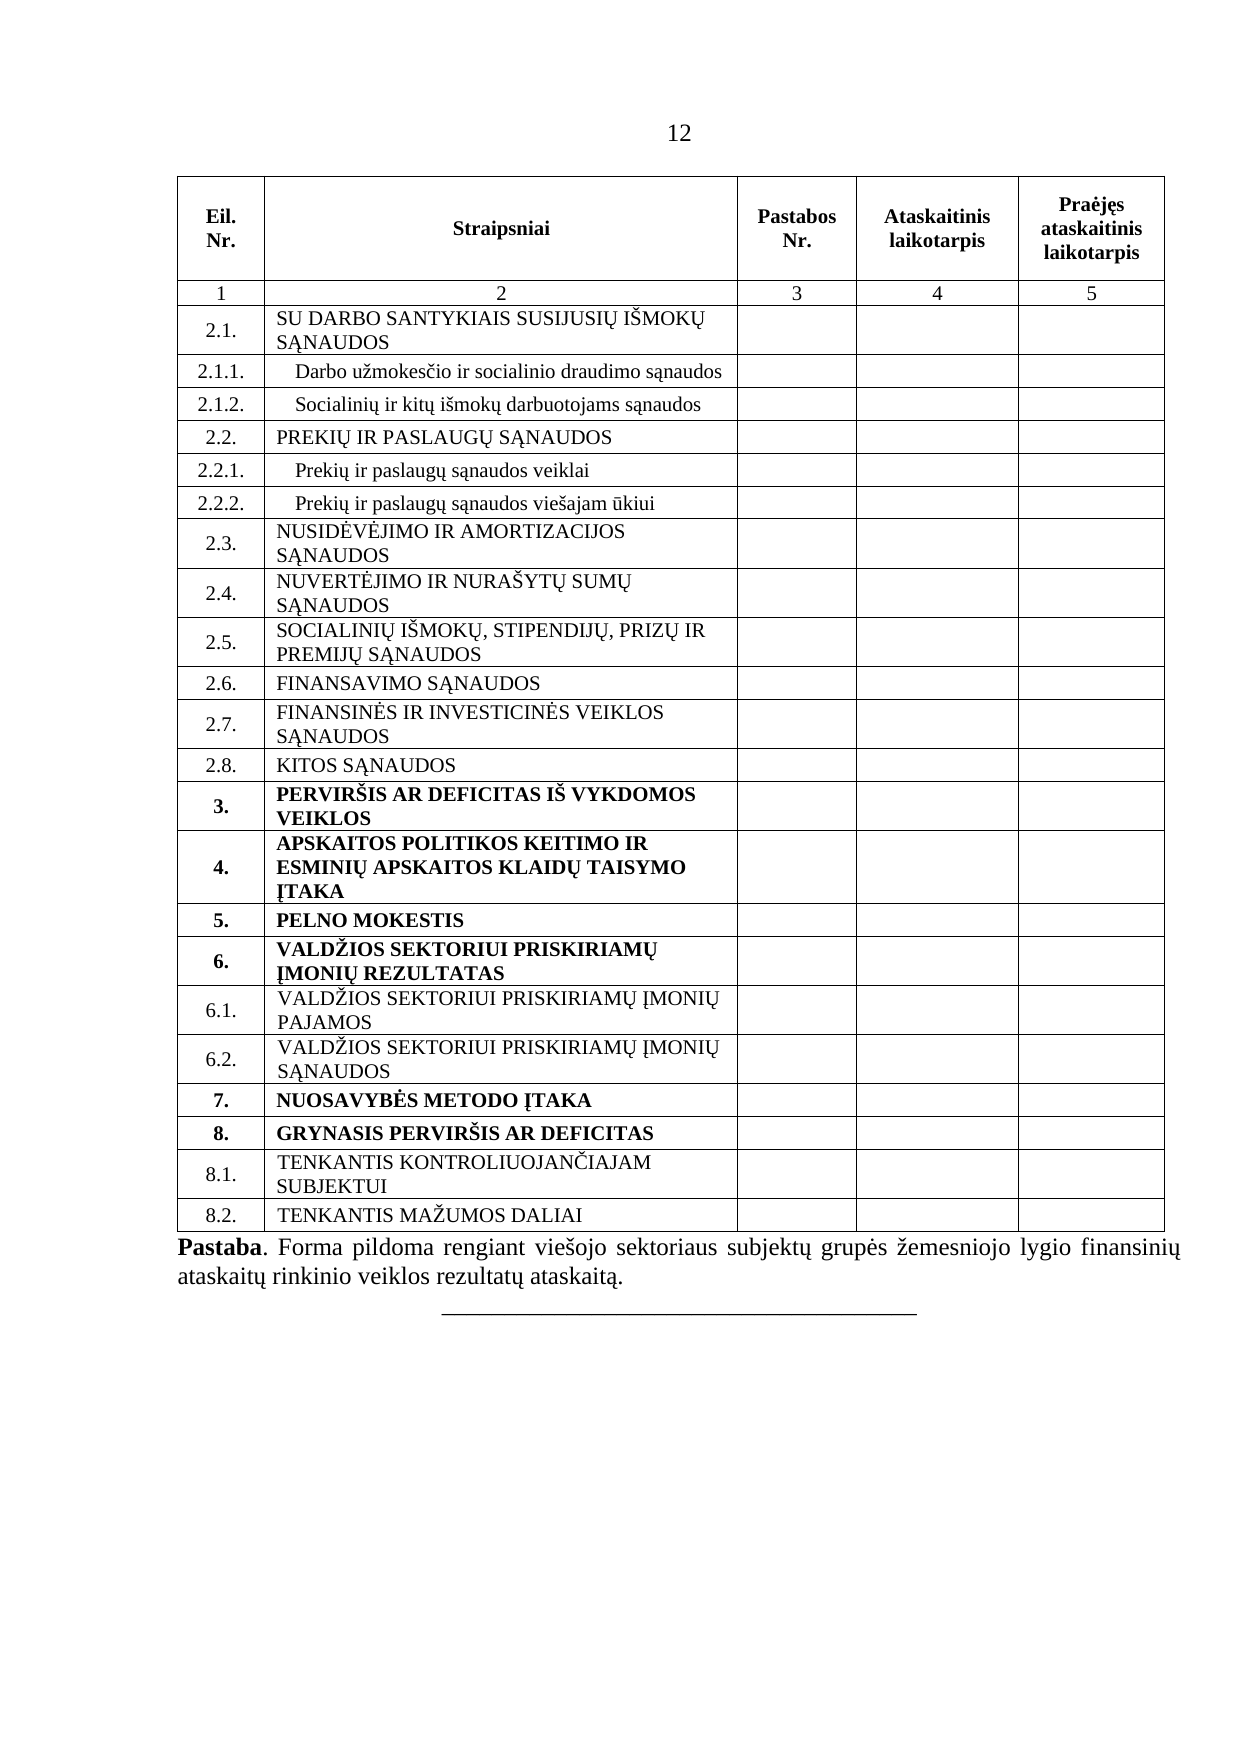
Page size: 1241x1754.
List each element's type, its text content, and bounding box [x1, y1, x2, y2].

table_cell [1019, 454, 1164, 486]
table_cell 4 [857, 281, 1018, 305]
table_cell [738, 700, 856, 748]
table_cell 8.1. [178, 1150, 264, 1198]
table_cell 2.3. [178, 519, 264, 567]
table_cell [857, 986, 1018, 1034]
table_cell 8. [178, 1117, 264, 1149]
table_cell [857, 569, 1018, 617]
table_cell [1019, 1199, 1164, 1231]
table_cell 2.1. [178, 306, 264, 354]
table_cell 5 [1019, 281, 1164, 305]
table_cell [857, 519, 1018, 567]
table_cell [1019, 355, 1164, 387]
table_cell [738, 306, 856, 354]
table_cell [738, 618, 856, 666]
table_cell [1019, 618, 1164, 666]
table_cell [738, 487, 856, 518]
table_cell Prekių ir paslaugų sąnaudos viešajam ūkiui [265, 487, 737, 518]
table_cell [857, 1117, 1018, 1149]
table_cell 4. [178, 831, 264, 903]
table_cell 8.2. [178, 1199, 264, 1231]
table_cell [1019, 904, 1164, 936]
table_cell TENKANTIS KONTROLIUOJANČIAJAM SUBJEKTUI [265, 1150, 737, 1198]
table_cell SOCIALINIŲ IŠMOKŲ, STIPENDIJŲ, PRIZŲ IR PREMIJŲ SĄNAUDOS [265, 618, 737, 666]
table_cell 6.1. [178, 986, 264, 1034]
table_cell Darbo užmokesčio ir socialinio draudimo sąnaudos [265, 355, 737, 387]
table_cell [738, 355, 856, 387]
table_cell [738, 782, 856, 830]
table_cell [857, 355, 1018, 387]
table_cell 2.4. [178, 569, 264, 617]
table_cell [857, 618, 1018, 666]
table_cell [1019, 421, 1164, 453]
table_cell 7. [178, 1084, 264, 1116]
table_cell [1019, 519, 1164, 567]
table_cell [857, 782, 1018, 830]
table_cell 5. [178, 904, 264, 936]
table_cell [857, 1199, 1018, 1231]
table_cell FINANSINĖS IR INVESTICINĖS VEIKLOS SĄNAUDOS [265, 700, 737, 748]
table_cell [738, 1199, 856, 1231]
table_cell 2.1.1. [178, 355, 264, 387]
table_cell [1019, 487, 1164, 518]
table_cell 2.6. [178, 667, 264, 699]
table_cell [738, 1084, 856, 1116]
table_cell VALDŽIOS SEKTORIUI PRISKIRIAMŲ ĮMONIŲ REZULTATAS [265, 937, 737, 985]
text Pastaba. Forma pildoma rengiant viešojo sektoriaus subjektų grupės žemesniojo lygio finansinių ataskaitų rinkinio veiklos rezultatų ataskaitą. [177, 1232, 1181, 1289]
table_cell [1019, 569, 1164, 617]
table_cell [857, 831, 1018, 903]
table_cell NUVERTĖJIMO IR NURAŠYTŲ SUMŲ SĄNAUDOS [265, 569, 737, 617]
table_cell 2.5. [178, 618, 264, 666]
table_cell 2.7. [178, 700, 264, 748]
table_cell [857, 904, 1018, 936]
table_cell 2.1.2. [178, 388, 264, 420]
table_cell [1019, 306, 1164, 354]
table_cell [738, 454, 856, 486]
table_cell [738, 986, 856, 1034]
table_cell [1019, 1150, 1164, 1198]
table_cell [1019, 782, 1164, 830]
table_cell [857, 1035, 1018, 1083]
table_cell [738, 519, 856, 567]
table_cell [1019, 1117, 1164, 1149]
table_header Straipsniai [265, 177, 737, 280]
table_cell 3. [178, 782, 264, 830]
table_cell [738, 1117, 856, 1149]
table_cell 2.2.1. [178, 454, 264, 486]
table_cell [857, 700, 1018, 748]
table_cell 6.2. [178, 1035, 264, 1083]
table_cell APSKAITOS POLITIKOS KEITIMO IR ESMINIŲ APSKAITOS KLAIDŲ TAISYMO ĮTAKA [265, 831, 737, 903]
table_cell PELNO MOKESTIS [265, 904, 737, 936]
table_cell PERVIRŠIS AR DEFICITAS IŠ VYKDOMOS VEIKLOS [265, 782, 737, 830]
table_cell PREKIŲ IR PASLAUGŲ SĄNAUDOS [265, 421, 737, 453]
table_cell FINANSAVIMO SĄNAUDOS [265, 667, 737, 699]
table_header Ataskaitinis laikotarpis [857, 177, 1018, 280]
table_cell [857, 388, 1018, 420]
table_cell [1019, 700, 1164, 748]
table_cell 2.2.2. [178, 487, 264, 518]
table_cell [1019, 1084, 1164, 1116]
table_cell [857, 749, 1018, 781]
table_cell [857, 937, 1018, 985]
table_cell [857, 454, 1018, 486]
table_cell [1019, 937, 1164, 985]
table_cell NUSIDĖVĖJIMO IR AMORTIZACIJOS SĄNAUDOS [265, 519, 737, 567]
table_cell [738, 1150, 856, 1198]
table_cell [857, 1150, 1018, 1198]
table_cell [738, 1035, 856, 1083]
table_cell SU DARBO SANTYKIAIS SUSIJUSIŲ IŠMOKŲ SĄNAUDOS [265, 306, 737, 354]
table_cell [738, 831, 856, 903]
table_cell [857, 306, 1018, 354]
table_cell VALDŽIOS SEKTORIUI PRISKIRIAMŲ ĮMONIŲ SĄNAUDOS [265, 1035, 737, 1083]
table_cell 2.8. [178, 749, 264, 781]
table_cell [1019, 749, 1164, 781]
table_cell [738, 421, 856, 453]
table_cell [1019, 831, 1164, 903]
table_cell NUOSAVYBĖS METODO ĮTAKA [265, 1084, 737, 1116]
table_cell TENKANTIS MAŽUMOS DALIAI [265, 1199, 737, 1231]
table_cell VALDŽIOS SEKTORIUI PRISKIRIAMŲ ĮMONIŲ PAJAMOS [265, 986, 737, 1034]
table_cell [857, 667, 1018, 699]
table_cell [738, 904, 856, 936]
table_header Pastabos Nr. [738, 177, 856, 280]
table_cell Prekių ir paslaugų sąnaudos veiklai [265, 454, 737, 486]
table_cell KITOS SĄNAUDOS [265, 749, 737, 781]
table_cell Socialinių ir kitų išmokų darbuotojams sąnaudos [265, 388, 737, 420]
table_header Praėjęs ataskaitinis laikotarpis [1019, 177, 1164, 280]
table_cell [738, 667, 856, 699]
table_cell [1019, 986, 1164, 1034]
table_cell GRYNASIS PERVIRŠIS AR DEFICITAS [265, 1117, 737, 1149]
table_cell [1019, 667, 1164, 699]
table_cell [738, 937, 856, 985]
table_cell [738, 388, 856, 420]
table_cell 6. [178, 937, 264, 985]
table_cell [857, 421, 1018, 453]
text ______________________________________ [177, 1289, 1181, 1318]
table_cell [857, 1084, 1018, 1116]
table_cell 1 [178, 281, 264, 305]
table_cell 2 [265, 281, 737, 305]
table_cell 2.2. [178, 421, 264, 453]
table_cell 3 [738, 281, 856, 305]
table_header Eil. Nr. [178, 177, 264, 280]
table_cell [857, 487, 1018, 518]
table_cell [738, 569, 856, 617]
table_cell [1019, 388, 1164, 420]
table_cell [1019, 1035, 1164, 1083]
table_cell [738, 749, 856, 781]
